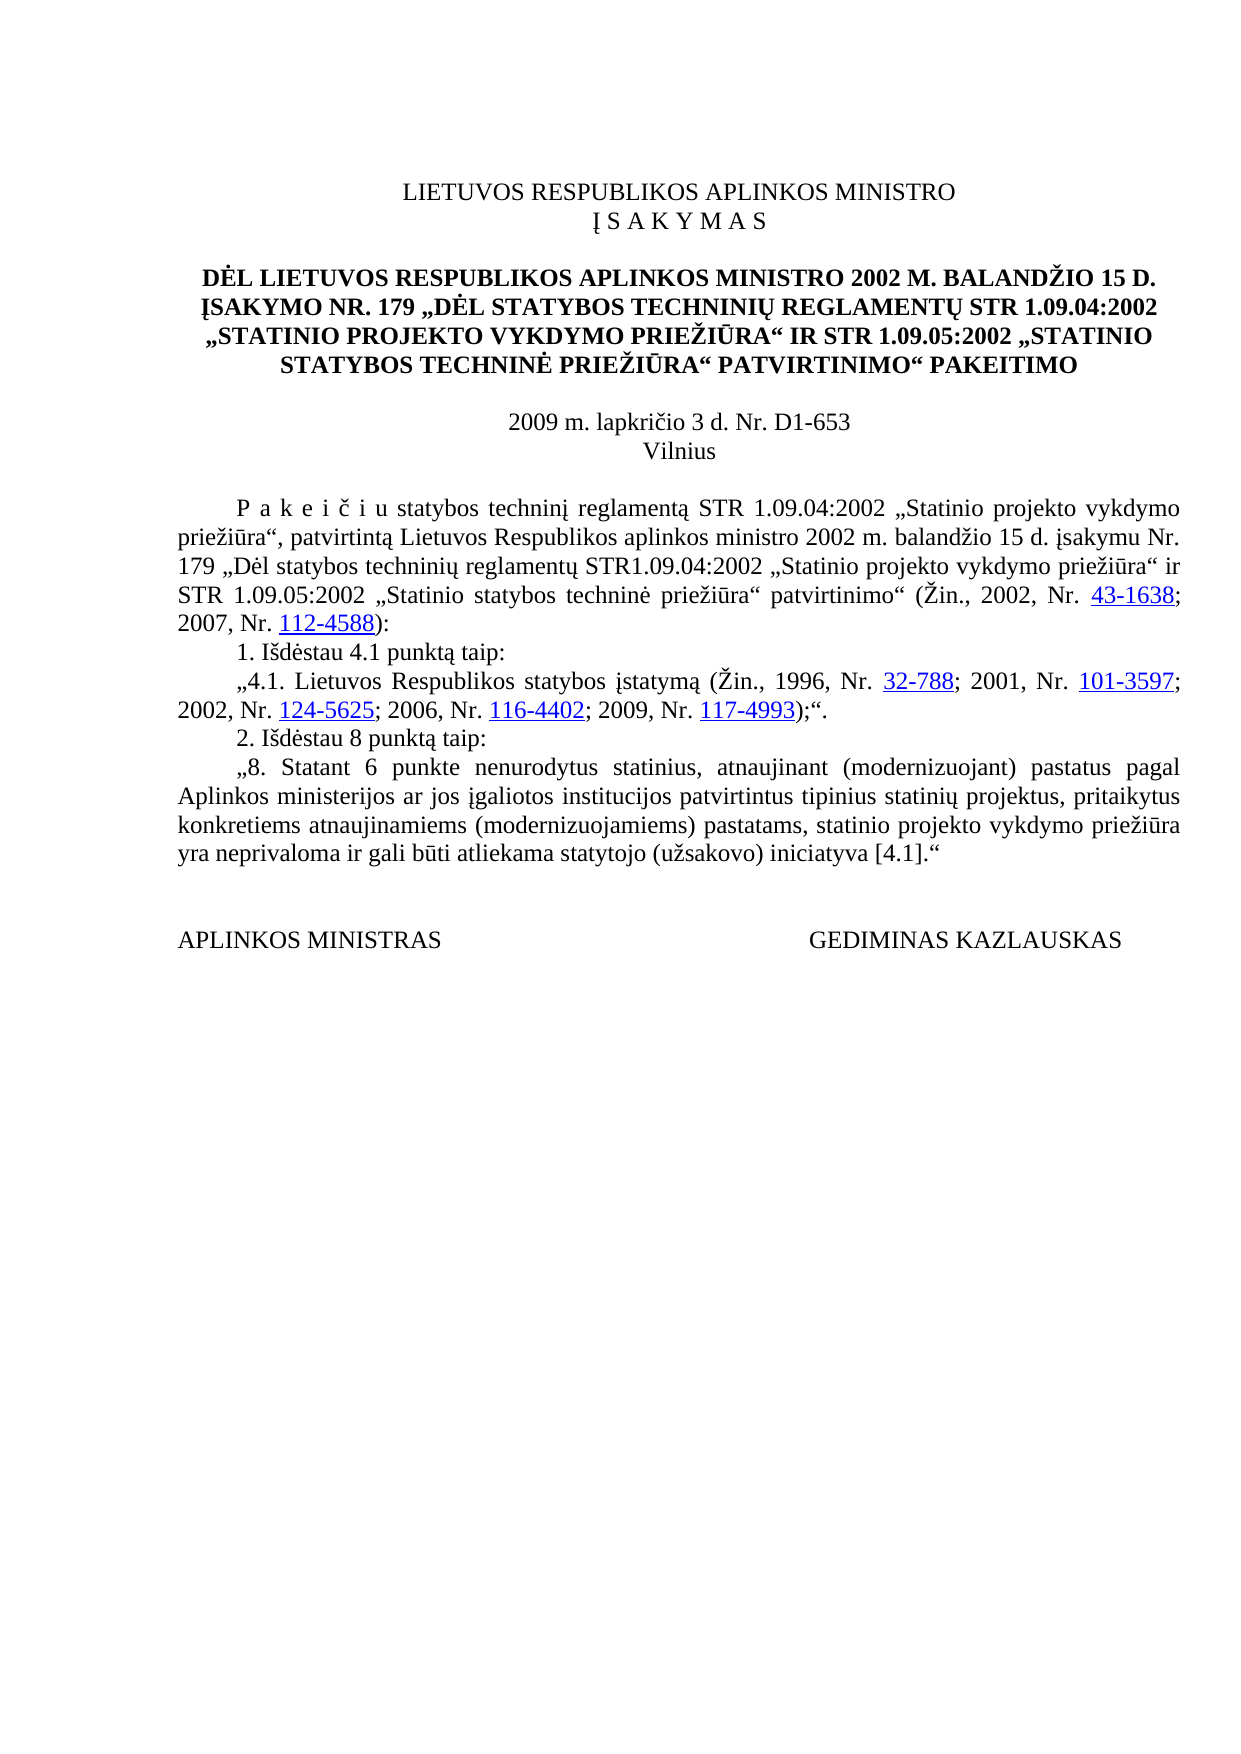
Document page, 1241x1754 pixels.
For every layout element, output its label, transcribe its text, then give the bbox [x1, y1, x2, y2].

text „8. Statant 6 punkte nenurodytus statinius, atnaujinant (modernizuojant) pastatus pagal Aplinkos ministerijos ar jos įgaliotos institucijos patvirtintus tipinius statinių projektus, pritaikytus konkretiems atnaujinamiems (modernizuojamiems) pastatams, statinio projekto vykdymo priežiūra yra neprivaloma ir gali būti atliekama statytojo (užsakovo) iniciatyva [4.1].“ [177, 752, 1181, 867]
text 1. Išdėstau 4.1 punktą taip: [177, 637, 1181, 666]
text DĖL LIETUVOS RESPUBLIKOS APLINKOS MINISTRO 2002 M. BALANDŽIO 15 d. ĮSAKYMO Nr. 179 „DĖL STATYBOS TECHNINIŲ REGLAMENTŲ STR 1.09.04:2002 „STATINIO PROJEKTO VYKDYMO PRIEŽIŪRA“ IR STR 1.09.05:2002 „STATINIO STATYBOS TECHNINĖ PRIEŽIŪRA“ PATVIRTINIMO“ PAKEITIMO [177, 263, 1181, 378]
text Į S A K Y M A S [177, 206, 1181, 235]
text 2009 m. lapkričio 3 d. Nr. D1-653 [177, 407, 1181, 436]
text Aplinkos ministras Gediminas Kazlauskas [177, 925, 1181, 953]
text LIETUVOS RESPUBLIKOS APLINKOS MINISTRO [177, 177, 1181, 206]
text „4.1. Lietuvos Respublikos statybos įstatymą (Žin., 1996, Nr. 32-788; 2001, Nr. 101-3597; 2002, Nr. 124-5625; 2006, Nr. 116-4402; 2009, Nr. 117-4993);“. [177, 666, 1181, 723]
text 2. Išdėstau 8 punktą taip: [177, 723, 1181, 752]
text P a k e i č i u statybos techninį reglamentą STR 1.09.04:2002 „Statinio projekto vykdymo priežiūra“, patvirtintą Lietuvos Respublikos aplinkos ministro 2002 m. balandžio 15 d. įsakymu Nr. 179 „Dėl statybos techninių reglamentų STR1.09.04:2002 „Statinio projekto vykdymo priežiūra“ ir STR 1.09.05:2002 „Statinio statybos techninė priežiūra“ patvirtinimo“ (Žin., 2002, Nr. 43-1638; 2007, Nr. 112-4588): [177, 493, 1181, 637]
text Vilnius [177, 436, 1181, 465]
